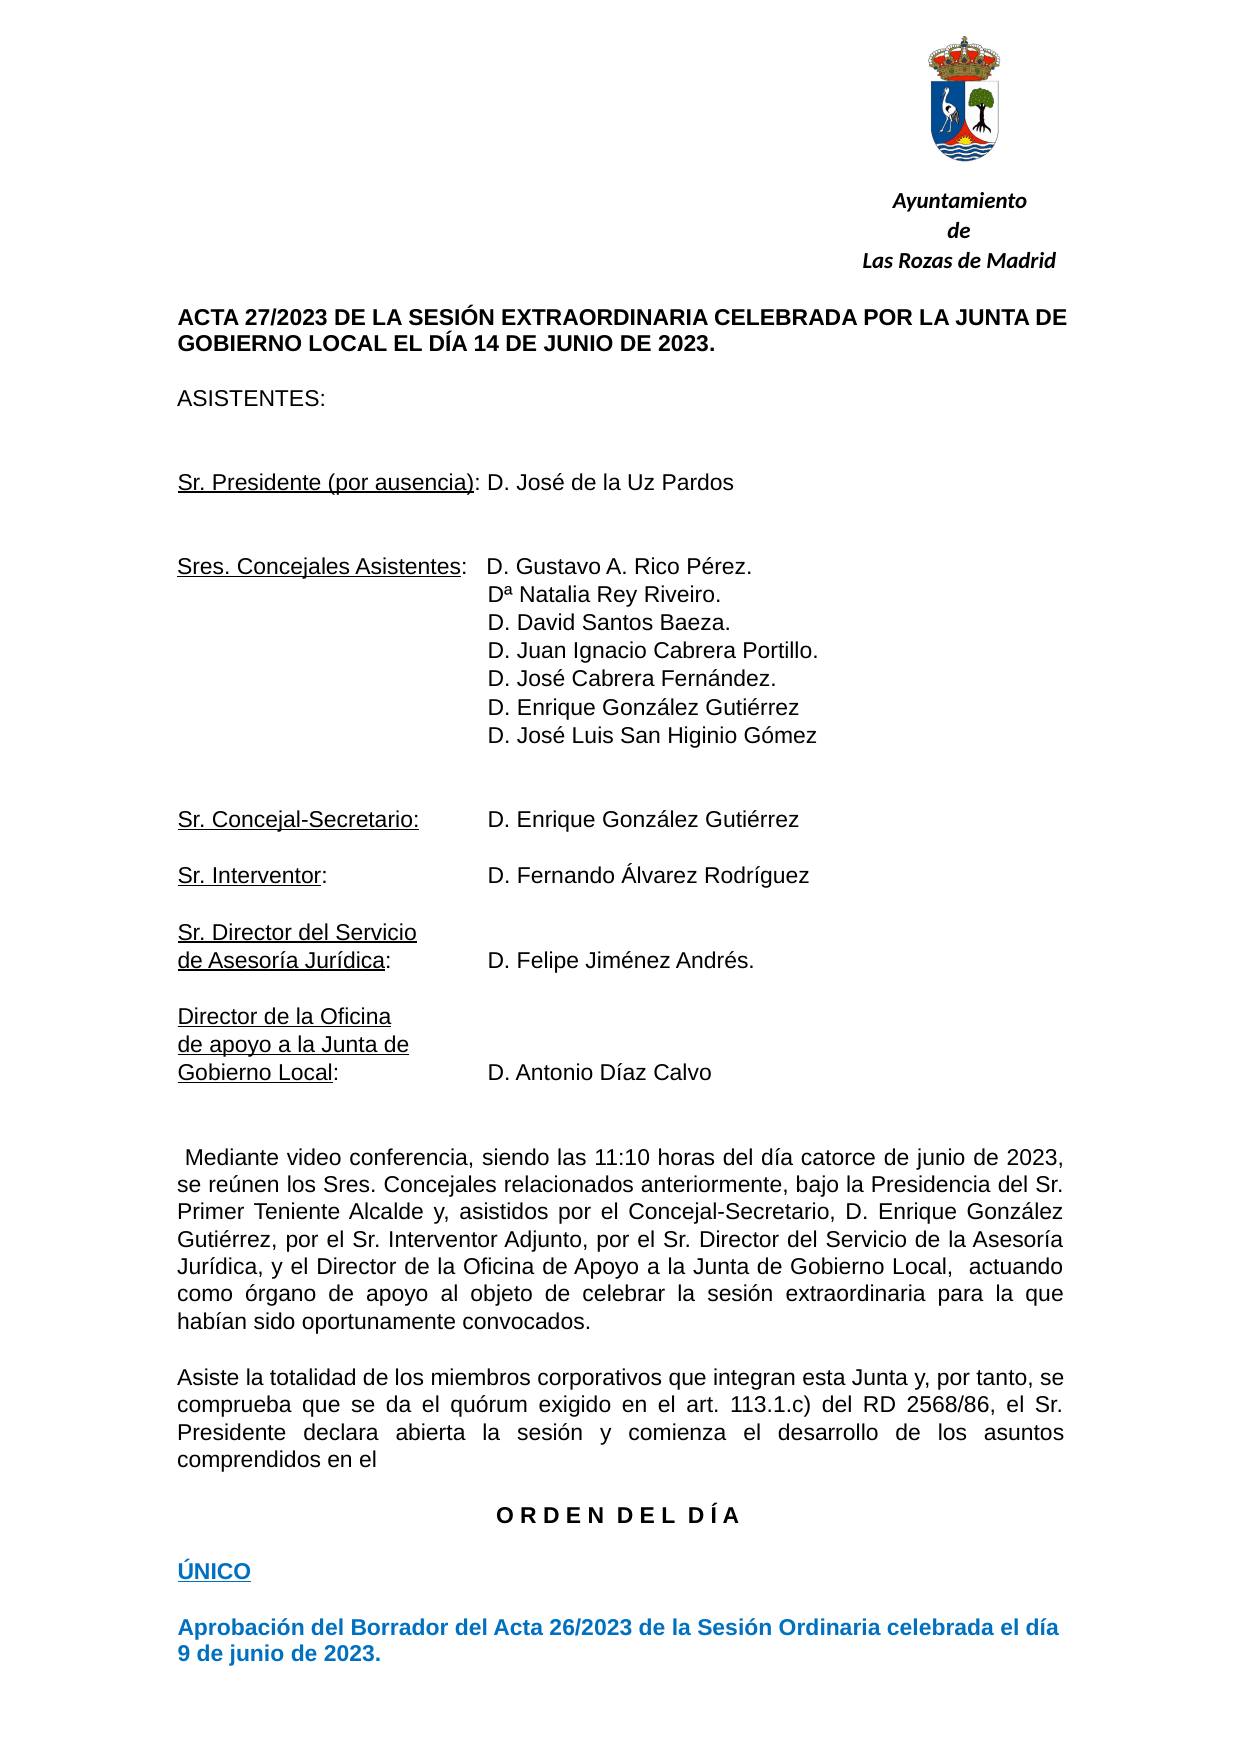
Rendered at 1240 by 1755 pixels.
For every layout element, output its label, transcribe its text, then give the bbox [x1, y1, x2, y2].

table_cell [487, 1003, 825, 1059]
table_cell D. Enrique González Gutiérrez [487, 806, 825, 862]
table_cell [177, 637, 487, 665]
text Sres. Concejales Asistentes: D. Gustavo A. Rico Pérez. [177, 553, 1064, 579]
table_header Dª Natalia Rey Riveiro. [487, 581, 825, 609]
table_cell [487, 890, 825, 947]
text Ayuntamiento [177, 186, 1069, 214]
text Sr. Presidente (por ausencia): D. José de la Uz Pardos [177, 469, 1069, 495]
table_cell [177, 665, 487, 693]
text Aprobación del Borrador del Acta 26/2023 de la Sesión Ordinaria celebrada el día 9 de junio de 2023. [177, 1614, 1069, 1667]
text Las Rozas de Madrid [177, 246, 1062, 274]
table_cell Gobierno Local: [177, 1059, 487, 1087]
table_cell Sr. Director del Servicio [177, 890, 487, 947]
text Mediante video conferencia, siendo las 11:10 horas del día catorce de junio de 2023, se reúnen los Sres. Concejales relacionados anteriormente, bajo la Presidencia del Sr. Primer Teniente Alcalde y, asistidos por el Concejal-Secretario, D. Enrique González Gutiérrez, por el Sr. Interventor Adjunto, por el Sr. Director del Servicio de la Asesoría Jurídica, y el Director de la Oficina de Apoyo a la Junta de Gobierno Local, actuando como órgano de apoyo al objeto de celebrar la sesión extraordinaria para la que habían sido oportunamente convocados. [177, 1143, 1064, 1334]
text ASISTENTES: [177, 385, 1064, 411]
table_cell D. Antonio Díaz Calvo [487, 1059, 825, 1087]
table_cell [177, 722, 487, 806]
table_cell D. Enrique González Gutiérrez [487, 694, 825, 722]
table_header [177, 581, 487, 609]
table_cell de Asesoría Jurídica: [177, 947, 487, 1003]
text ACTA 27/2023 DE LA SESIÓN EXTRAORDINARIA CELEBRADA POR LA JUNTA DE GOBIERNO LOCAL EL DÍA 14 DE JUNIO DE 2023. [177, 304, 1069, 357]
table_cell D. Felipe Jiménez Andrés. [487, 947, 825, 1003]
table_cell D. José Luis San Higinio Gómez [487, 722, 825, 806]
table_cell [177, 609, 487, 637]
text de [177, 216, 978, 244]
table_cell Sr. Concejal-Secretario: [177, 806, 487, 862]
table_cell D. Juan Ignacio Cabrera Portillo. [487, 637, 825, 665]
table_cell Sr. Interventor: [177, 862, 487, 890]
text ÚNICO [177, 1558, 1069, 1584]
text O R D E N D E L D Í A [177, 1502, 1063, 1528]
table_cell [177, 694, 487, 722]
table_cell D. David Santos Baeza. [487, 609, 825, 637]
table_cell D. Fernando Álvarez Rodríguez [487, 862, 825, 890]
table_cell D. José Cabrera Fernández. [487, 665, 825, 693]
table_cell Director de la Oficina de apoyo a la Junta de [177, 1003, 487, 1059]
text Asiste la totalidad de los miembros corporativos que integran esta Junta y, por tanto, se comprueba que se da el quórum exigido en el art. 113.1.c) del RD 2568/86, el Sr. Presidente declara abierta la sesión y comienza el desarrollo de los asuntos comprendidos en el [177, 1364, 1064, 1472]
